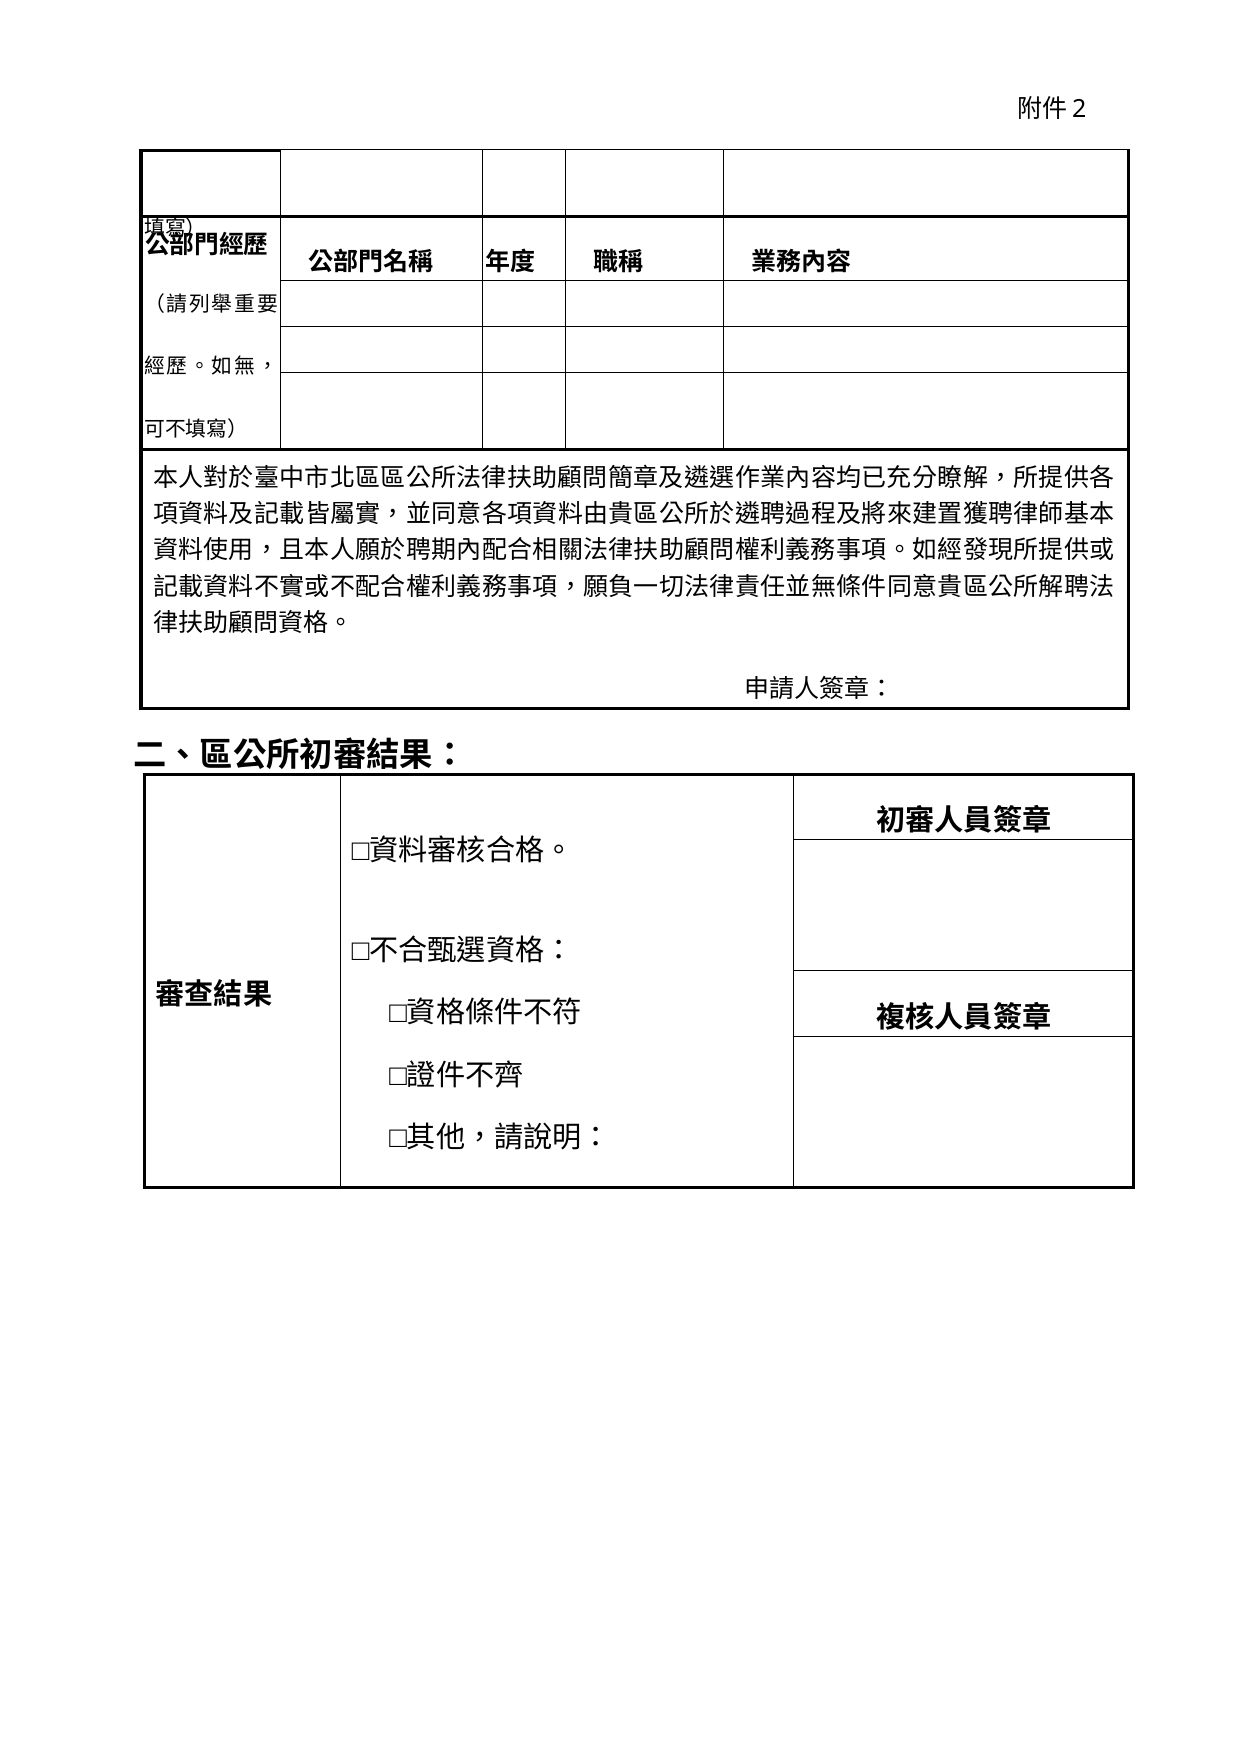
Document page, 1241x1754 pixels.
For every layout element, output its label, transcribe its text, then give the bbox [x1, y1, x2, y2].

table_cell [281, 327, 482, 372]
table_cell [483, 373, 565, 448]
table_cell [794, 840, 1132, 970]
table_cell [281, 281, 482, 326]
table_cell 業務內容 [724, 218, 1127, 280]
table_cell 授課經歷 （如無，可不填寫） [143, 152, 280, 215]
table_cell [566, 373, 723, 448]
table_cell [794, 1037, 1132, 1186]
table_cell [724, 281, 1127, 326]
table_cell 本人對於臺中市北區區公所法律扶助顧問簡章及遴選作業內容均已充分瞭解，所提供各項資料及記載皆屬實，並同意各項資料由貴區公所於遴聘過程及將來建置獲聘律師基本資料使用，且本人願於聘期內配合相關法律扶助顧問權利義務事項。如經發現所提供或記載資料不實或不配合權利義務事項，願負一切法律責任並無條件同意貴區公所解聘法律扶助顧問資格。 申請人簽章： [143, 451, 1127, 707]
table_cell [566, 281, 723, 326]
table_cell [724, 327, 1127, 372]
table_cell [281, 150, 482, 215]
table_cell [483, 150, 565, 215]
table_cell [483, 327, 565, 372]
table_cell 職稱 [566, 218, 723, 280]
table_header 初審人員簽章 [794, 776, 1132, 838]
table_cell [483, 281, 565, 326]
table_cell 複核人員簽章 [794, 971, 1132, 1036]
table_cell 公部門名稱 [281, 218, 482, 280]
table_header □資料審核合格。 □不合甄選資格： □資格條件不符 □證件不齊 □其他，請說明： [341, 776, 793, 1186]
text 二、區公所初審結果： [133, 710, 1092, 773]
table_cell 公部門經歷 （請列舉重要經歷。如無，可不填寫） [143, 218, 280, 448]
table_cell [724, 150, 1127, 215]
table_header 審查結果 [146, 776, 340, 1186]
table_cell [566, 150, 723, 215]
table_cell 年度 [483, 218, 565, 280]
table_cell [724, 373, 1127, 448]
table_cell [566, 327, 723, 372]
table_cell [281, 373, 482, 448]
